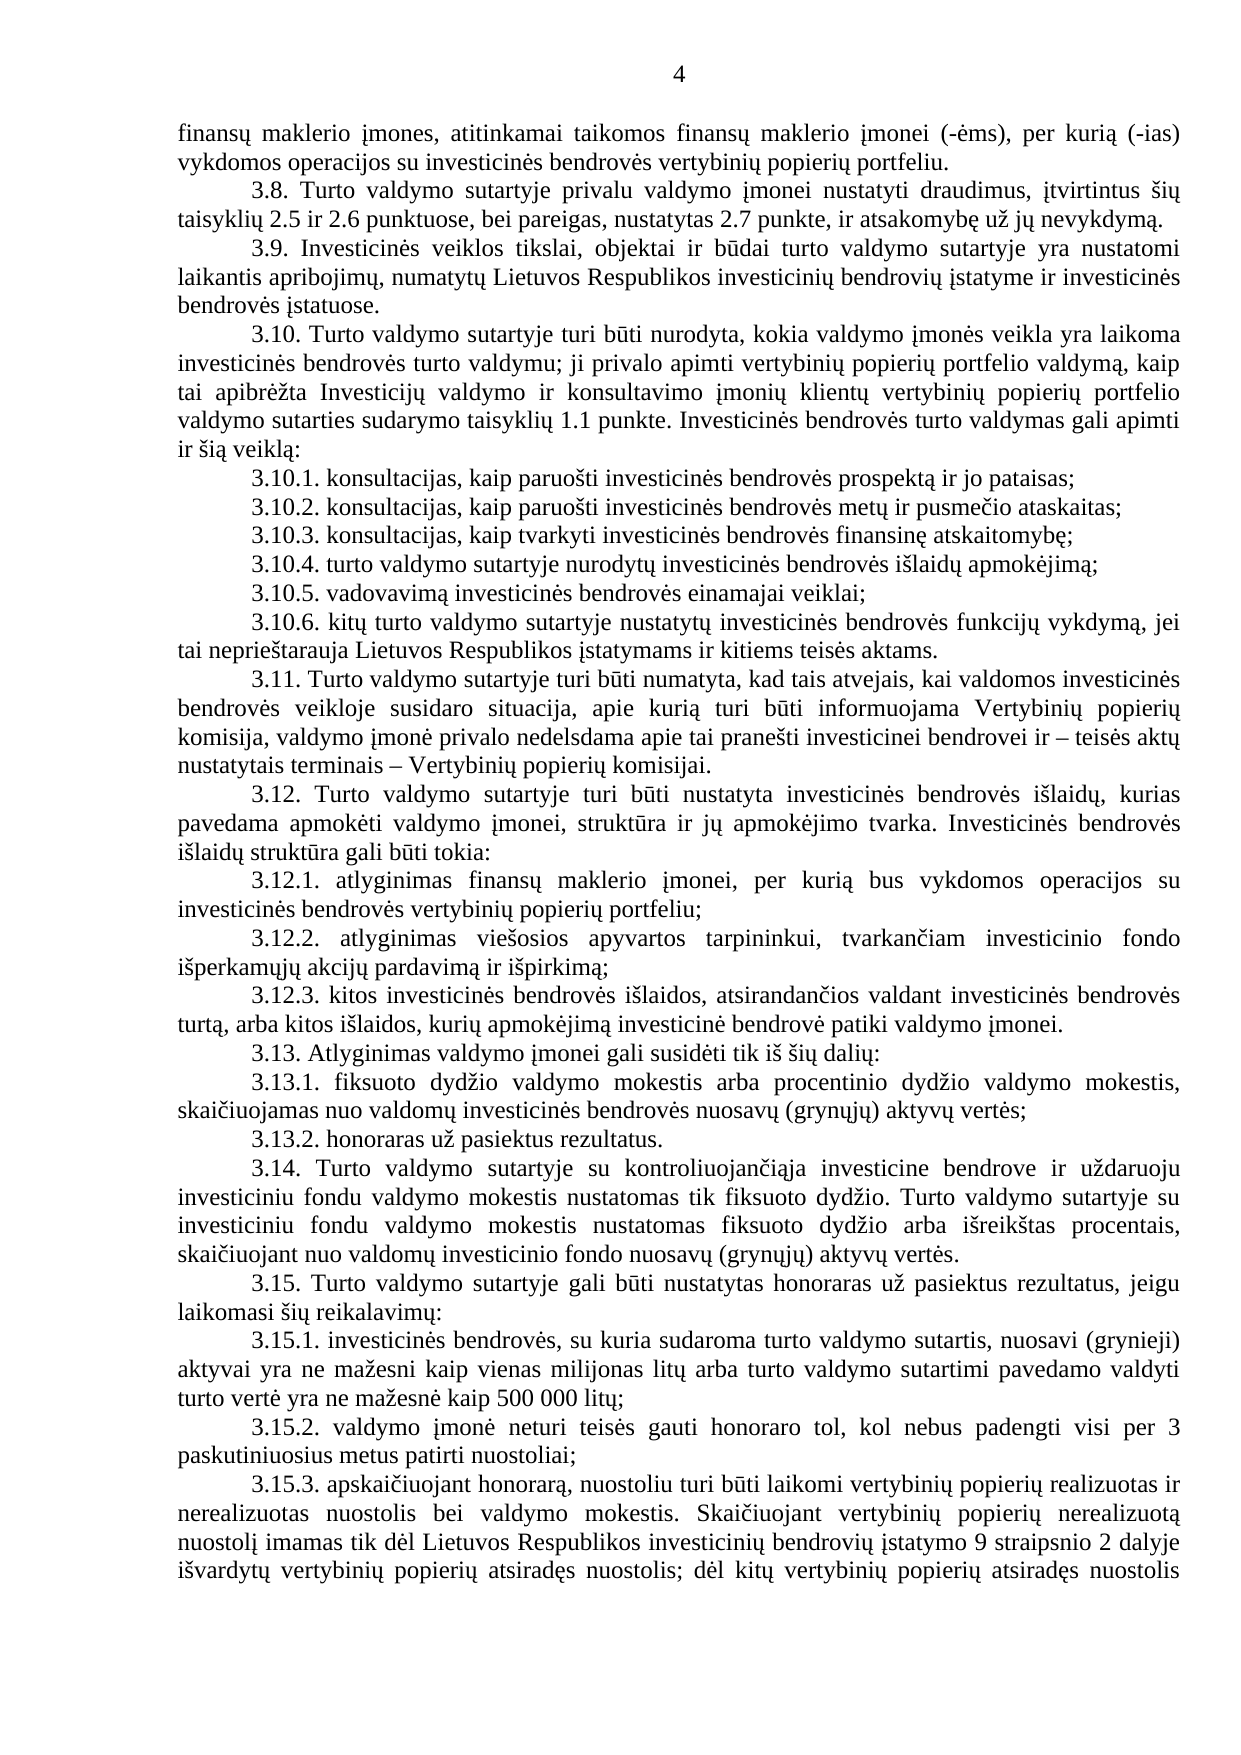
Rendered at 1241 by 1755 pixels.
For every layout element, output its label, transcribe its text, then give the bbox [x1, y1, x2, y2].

text 3.12. Turto valdymo sutartyje turi būti nustatyta investicinės bendrovės išlaidų, kurias pavedama apmokėti valdymo įmonei, struktūra ir jų apmokėjimo tvarka. Investicinės bendrovės išlaidų struktūra gali būti tokia: [177, 779, 1181, 866]
text finansų maklerio įmones, atitinkamai taikomos finansų maklerio įmonei (-ėms), per kurią (-ias) vykdomos operacijos su investicinės bendrovės vertybinių popierių portfeliu. [177, 118, 1181, 176]
text 3.12.3. kitos investicinės bendrovės išlaidos, atsirandančios valdant investicinės bendrovės turtą, arba kitos išlaidos, kurių apmokėjimą investicinė bendrovė patiki valdymo įmonei. [177, 981, 1181, 1038]
text 3.9. Investicinės veiklos tikslai, objektai ir būdai turto valdymo sutartyje yra nustatomi laikantis apribojimų, numatytų Lietuvos Respublikos investicinių bendrovių įstatyme ir investicinės bendrovės įstatuose. [177, 233, 1181, 319]
text 3.10.3. konsultacijas, kaip tvarkyti investicinės bendrovės finansinę atskaitomybę; [177, 521, 1181, 549]
text 3.10.2. konsultacijas, kaip paruošti investicinės bendrovės metų ir pusmečio ataskaitas; [177, 492, 1181, 521]
text 3.15.1. investicinės bendrovės, su kuria sudaroma turto valdymo sutartis, nuosavi (grynieji) aktyvai yra ne mažesni kaip vienas milijonas litų arba turto valdymo sutartimi pavedamo valdyti turto vertė yra ne mažesnė kaip 500 000 litų; [177, 1326, 1181, 1412]
text 3.13. Atlyginimas valdymo įmonei gali susidėti tik iš šių dalių: [177, 1038, 1181, 1067]
text 3.11. Turto valdymo sutartyje turi būti numatyta, kad tais atvejais, kai valdomos investicinės bendrovės veikloje susidaro situacija, apie kurią turi būti informuojama Vertybinių popierių komisija, valdymo įmonė privalo nedelsdama apie tai pranešti investicinei bendrovei ir – teisės aktų nustatytais terminais – Vertybinių popierių komisijai. [177, 664, 1181, 779]
text 3.14. Turto valdymo sutartyje su kontroliuojančiąja investicine bendrove ir uždaruoju investiciniu fondu valdymo mokestis nustatomas tik fiksuoto dydžio. Turto valdymo sutartyje su investiciniu fondu valdymo mokestis nustatomas fiksuoto dydžio arba išreikštas procentais, skaičiuojant nuo valdomų investicinio fondo nuosavų (grynųjų) aktyvų vertės. [177, 1153, 1181, 1268]
text 3.10.5. vadovavimą investicinės bendrovės einamajai veiklai; [177, 578, 1181, 607]
text 3.15.3. apskaičiuojant honorarą, nuostoliu turi būti laikomi vertybinių popierių realizuotas ir nerealizuotas nuostolis bei valdymo mokestis. Skaičiuojant vertybinių popierių nerealizuotą nuostolį imamas tik dėl Lietuvos Respublikos investicinių bendrovių įstatymo 9 straipsnio 2 dalyje išvardytų vertybinių popierių atsiradęs nuostolis; dėl kitų vertybinių popierių atsiradęs nuostolis [177, 1469, 1181, 1584]
text 3.10. Turto valdymo sutartyje turi būti nurodyta, kokia valdymo įmonės veikla yra laikoma investicinės bendrovės turto valdymu; ji privalo apimti vertybinių popierių portfelio valdymą, kaip tai apibrėžta Investicijų valdymo ir konsultavimo įmonių klientų vertybinių popierių portfelio valdymo sutarties sudarymo taisyklių 1.1 punkte. Investicinės bendrovės turto valdymas gali apimti ir šią veiklą: [177, 319, 1181, 463]
text 3.13.1. fiksuoto dydžio valdymo mokestis arba procentinio dydžio valdymo mokestis, skaičiuojamas nuo valdomų investicinės bendrovės nuosavų (grynųjų) aktyvų vertės; [177, 1067, 1181, 1124]
text 3.10.6. kitų turto valdymo sutartyje nustatytų investicinės bendrovės funkcijų vykdymą, jei tai neprieštarauja Lietuvos Respublikos įstatymams ir kitiems teisės aktams. [177, 607, 1181, 664]
text 3.10.4. turto valdymo sutartyje nurodytų investicinės bendrovės išlaidų apmokėjimą; [177, 549, 1181, 578]
text 3.15. Turto valdymo sutartyje gali būti nustatytas honoraras už pasiektus rezultatus, jeigu laikomasi šių reikalavimų: [177, 1268, 1181, 1326]
text 3.12.2. atlyginimas viešosios apyvartos tarpininkui, tvarkančiam investicinio fondo išperkamųjų akcijų pardavimą ir išpirkimą; [177, 923, 1181, 981]
text 3.10.1. konsultacijas, kaip paruošti investicinės bendrovės prospektą ir jo pataisas; [177, 463, 1181, 492]
text 3.13.2. honoraras už pasiektus rezultatus. [177, 1124, 1181, 1153]
text 3.8. Turto valdymo sutartyje privalu valdymo įmonei nustatyti draudimus, įtvirtintus šių taisyklių 2.5 ir 2.6 punktuose, bei pareigas, nustatytas 2.7 punkte, ir atsakomybę už jų nevykdymą. [177, 176, 1181, 233]
text 3.12.1. atlyginimas finansų maklerio įmonei, per kurią bus vykdomos operacijos su investicinės bendrovės vertybinių popierių portfeliu; [177, 866, 1181, 923]
text 3.15.2. valdymo įmonė neturi teisės gauti honoraro tol, kol nebus padengti visi per 3 paskutiniuosius metus patirti nuostoliai; [177, 1412, 1181, 1469]
